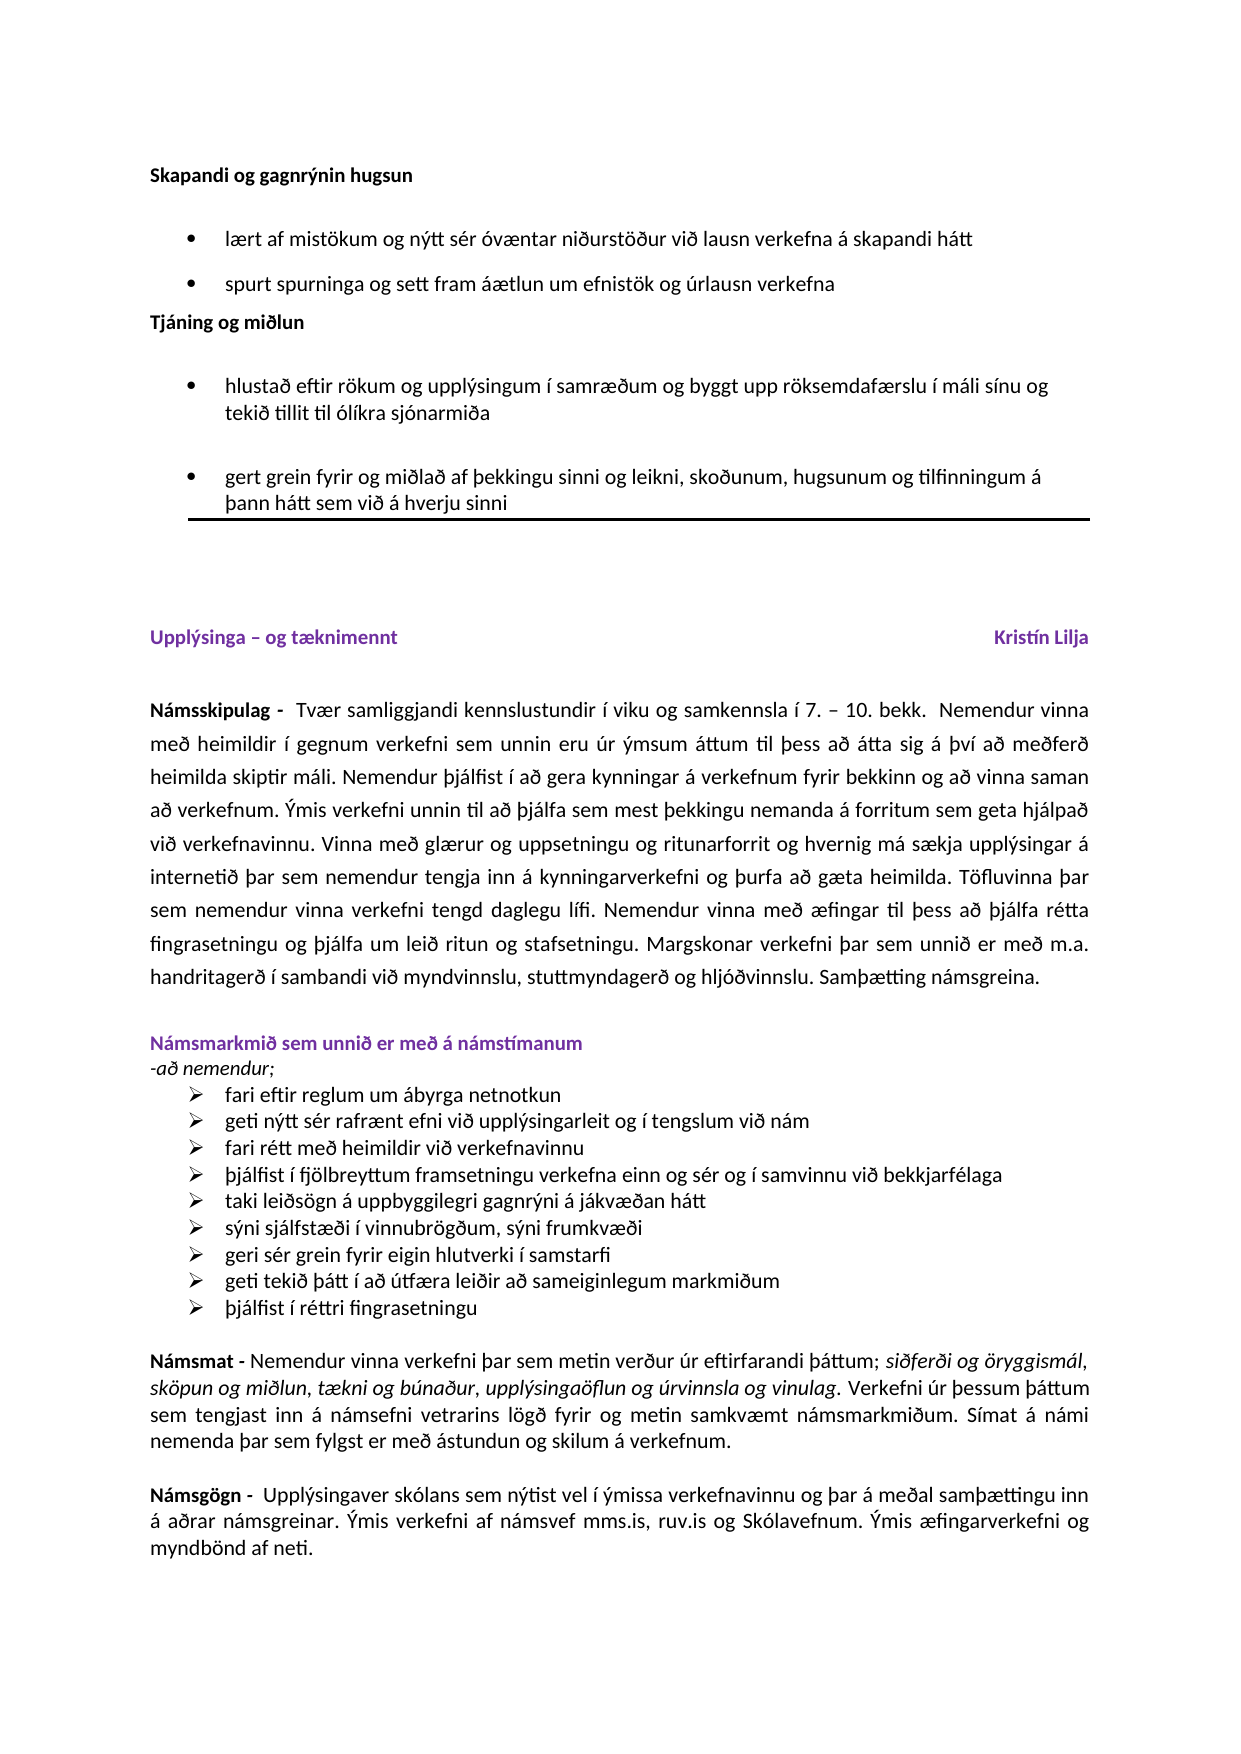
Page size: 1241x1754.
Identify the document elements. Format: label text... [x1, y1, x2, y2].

list spurt spurninga og sett fram áætlun um efnistök og úrlausn verkefna [187, 270, 1090, 297]
list geti nýtt sér rafrænt efni við upplýsingarleit og í tengslum við nám [187, 1107, 1090, 1134]
subtitle Tjáning og miðlun [150, 297, 1090, 334]
list taki leiðsögn á uppbyggilegri gagnrýni á jákvæðan hátt [187, 1187, 1090, 1214]
list geti tekið þátt í að útfæra leiðir að sameiginlegum markmiðum [187, 1267, 1090, 1294]
text Námsmarkmið sem unnið er með á námstímanum [150, 1030, 1090, 1055]
list fari rétt með heimildir við verkefnavinnu [187, 1134, 1090, 1161]
text Námsgögn - Upplýsingaver skólans sem nýtist vel í ýmissa verkefnavinnu og þar á meðal samþættingu inn á aðrar námsgreinar. Ýmis verkefni af námsvef mms.is, ruv.is og Skólavefnum. Ýmis æfingarverkefni og myndbönd af neti. [150, 1481, 1090, 1561]
text -að nemendur; [150, 1055, 1090, 1081]
list hlustað eftir rökum og upplýsingum í samræðum og byggt upp röksemdafærslu í máli sínu og tekið tillit til ólíkra sjónarmiða [187, 372, 1090, 425]
list þjálfist í réttri fingrasetningu [187, 1294, 1090, 1321]
list fari eftir reglum um ábyrga netnotkun [187, 1081, 1090, 1107]
text Námsskipulag - Tvær samliggjandi kennslustundir í viku og samkennsla í 7. – 10. bekk. Nemendur vinna með heimildir í gegnum verkefni sem unnin eru úr ýmsum áttum til þess að átta sig á því að meðferð heimilda skiptir máli. Nemendur þjálfist í að gera kynningar á verkefnum fyrir bekkinn og að vinna saman að verkefnum. Ýmis verkefni unnin til að þjálfa sem mest þekkingu nemanda á forritum sem geta hjálpað við verkefnavinnu. Vinna með glærur og uppsetningu og ritunarforrit og hvernig má sækja upplýsingar á internetið þar sem nemendur tengja inn á kynningarverkefni og þurfa að gæta heimilda. Töfluvinna þar sem nemendur vinna verkefni tengd daglegu lífi. Nemendur vinna með æfingar til þess að þjálfa rétta fingrasetningu og þjálfa um leið ritun og stafsetningu. Margskonar verkefni þar sem unnið er með m.a. handritagerð í sambandi við myndvinnslu, stuttmyndagerð og hljóðvinnslu. Samþætting námsgreina. [150, 697, 1090, 990]
list geri sér grein fyrir eigin hlutverki í samstarfi [187, 1241, 1090, 1267]
list þjálfist í fjölbreyttum framsetningu verkefna einn og sér og í samvinnu við bekkjarfélaga [187, 1161, 1090, 1187]
list lært af mistökum og nýtt sér óvæntar niðurstöður við lausn verkefna á skapandi hátt [187, 225, 1090, 252]
list gert grein fyrir og miðlað af þekkingu sinni og leikni, skoðunum, hugsunum og tilfinningum á þann hátt sem við á hverju sinni [187, 463, 1090, 521]
text Upplýsinga – og tæknimennt Kristín Lilja [150, 624, 1090, 678]
subtitle Skapandi og gagnrýnin hugsun [150, 150, 1090, 187]
text Námsmat - Nemendur vinna verkefni þar sem metin verður úr eftirfarandi þáttum; siðferði og öryggismál, sköpun og miðlun, tækni og búnaður, upplýsingaöflun og úrvinnsla og vinulag. Verkefni úr þessum þáttum sem tengjast inn á námsefni vetrarins lögð fyrir og metin samkvæmt námsmarkmiðum. Símat á námi nemenda þar sem fylgst er með ástundun og skilum á verkefnum. [150, 1347, 1090, 1454]
list sýni sjálfstæði í vinnubrögðum, sýni frumkvæði [187, 1214, 1090, 1241]
